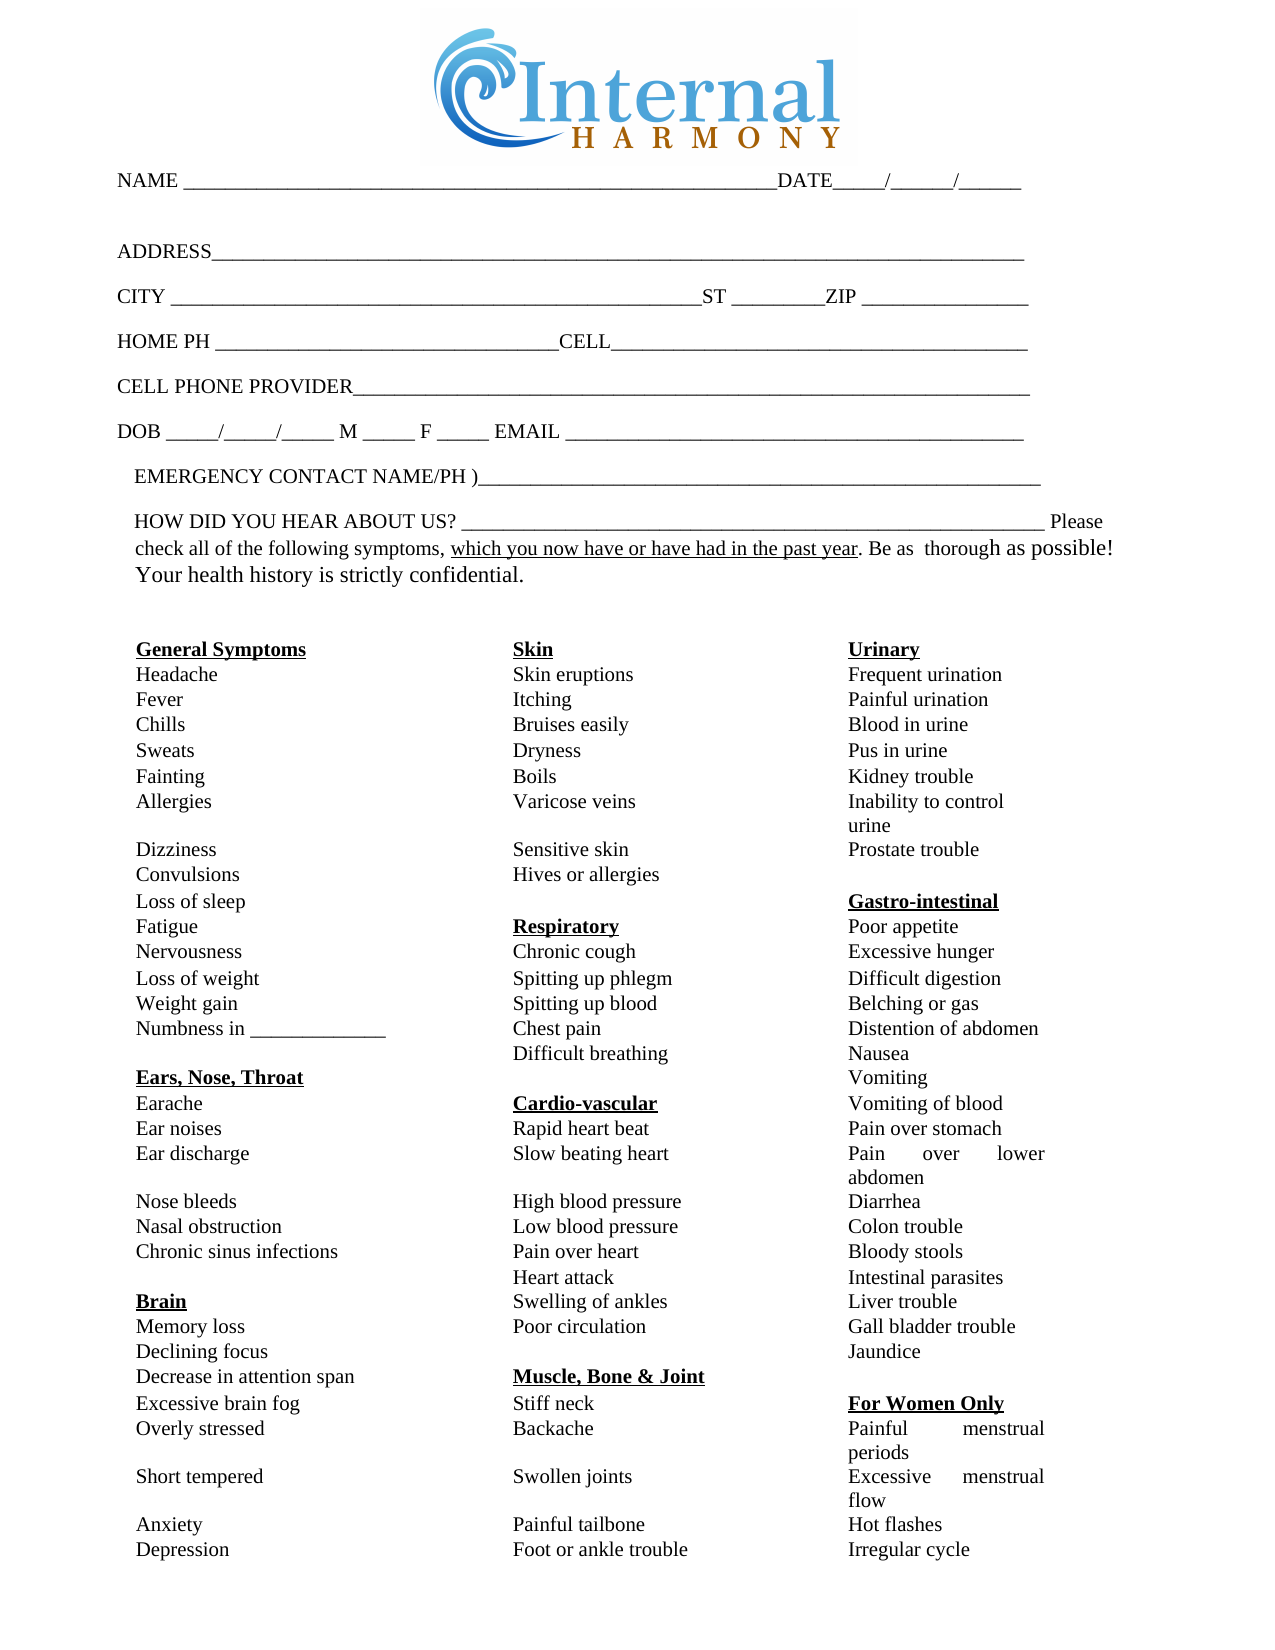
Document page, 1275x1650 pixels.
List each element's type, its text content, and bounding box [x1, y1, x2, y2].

table_cell Hives or allergies [501, 862, 837, 889]
table_cell Dryness [501, 739, 837, 764]
table_cell Irregular cycle [837, 1536, 1056, 1562]
table_cell Chronic sinus infections [124, 1239, 501, 1264]
table_cell Convulsions [124, 862, 501, 889]
table_cell Inability to control urine [837, 789, 1056, 837]
table_cell Vomiting [837, 1065, 1056, 1090]
table_cell Ear noises [124, 1116, 501, 1141]
text EMERGENCY CONTACT NAME/PH )______________________________________________________ [134, 464, 1150, 488]
table_cell Painful menstrual periods [837, 1416, 1056, 1464]
table_cell Ear discharge [124, 1141, 501, 1189]
table_cell Gastro-intestinal [837, 889, 1056, 914]
table_cell [837, 1364, 1056, 1391]
table_cell Excessive hunger [837, 939, 1056, 966]
table_cell Headache [124, 661, 501, 687]
table_cell Difficult digestion [837, 966, 1056, 991]
table_cell Spitting up phlegm [501, 966, 837, 991]
table_cell Memory loss [124, 1314, 501, 1339]
table_cell Varicose veins [501, 789, 837, 837]
table_cell Fatigue [124, 914, 501, 939]
table_cell Chest pain [501, 1016, 837, 1041]
table_cell Poor appetite [837, 914, 1056, 939]
table_cell Pus in urine [837, 739, 1056, 764]
text ADDRESS______________________________________________________________________________ [117, 239, 1150, 263]
table_cell Blood in urine [837, 712, 1056, 738]
table_cell Itching [501, 687, 837, 712]
table_cell Difficult breathing [501, 1041, 837, 1065]
table_cell Low blood pressure [501, 1214, 837, 1239]
table_cell Stiff neck [501, 1391, 837, 1416]
table_cell Chronic cough [501, 939, 837, 966]
table_cell [501, 1339, 837, 1364]
table_cell High blood pressure [501, 1189, 837, 1214]
table_cell Foot or ankle trouble [501, 1536, 837, 1562]
table_cell Painful tailbone [501, 1512, 837, 1536]
text HOME PH _________________________________CELL________________________________________ [117, 329, 1150, 353]
table_cell [837, 862, 1056, 889]
table_cell Nasal obstruction [124, 1214, 501, 1239]
table_cell Rapid heart beat [501, 1116, 837, 1141]
table_cell Nervousness [124, 939, 501, 966]
table_cell Weight gain [124, 991, 501, 1016]
table_cell Overly stressed [124, 1416, 501, 1464]
table_cell Sweats [124, 739, 501, 764]
table_cell Declining focus [124, 1339, 501, 1364]
table_cell [501, 889, 837, 914]
table_cell Muscle, Bone & Joint [501, 1364, 837, 1391]
table_cell Bruises easily [501, 712, 837, 738]
table_cell Skin eruptions [501, 661, 837, 687]
table_cell Diarrhea [837, 1189, 1056, 1214]
table_cell [124, 1041, 501, 1065]
table_cell Decrease in attention span [124, 1364, 501, 1391]
table_cell Poor circulation [501, 1314, 837, 1339]
table_cell Dizziness [124, 837, 501, 862]
table_cell Loss of sleep [124, 889, 501, 914]
table_cell Loss of weight [124, 966, 501, 991]
table_cell Prostate trouble [837, 837, 1056, 862]
table_cell Boils [501, 764, 837, 789]
table_cell Swelling of ankles [501, 1289, 837, 1314]
table_cell Belching or gas [837, 991, 1056, 1016]
table_cell Swollen joints [501, 1464, 837, 1512]
table_cell Kidney trouble [837, 764, 1056, 789]
table_cell Pain over heart [501, 1239, 837, 1264]
table_cell Intestinal parasites [837, 1265, 1056, 1289]
table_cell Brain [124, 1289, 501, 1314]
table_cell Bloody stools [837, 1239, 1056, 1264]
table_cell Fainting [124, 764, 501, 789]
table_cell Pain over lower abdomen [837, 1141, 1056, 1189]
table_header Urinary [837, 638, 1056, 661]
table_cell Earache [124, 1090, 501, 1116]
text CITY ___________________________________________________ST _________ZIP ________________ [117, 284, 1150, 308]
table_cell Excessive menstrual flow [837, 1464, 1056, 1512]
table_cell Heart attack [501, 1265, 837, 1289]
table_cell Frequent urination [837, 661, 1056, 687]
table_cell Cardio-vascular [501, 1090, 837, 1116]
table_header General Symptoms [124, 638, 501, 661]
table_cell Excessive brain fog [124, 1391, 501, 1416]
table_cell Anxiety [124, 1512, 501, 1536]
table_cell Jaundice [837, 1339, 1056, 1364]
table_cell [124, 1265, 501, 1289]
text NAME _________________________________________________________DATE_____/______/______ [117, 8, 1162, 192]
table_cell Sensitive skin [501, 837, 837, 862]
table_cell Distention of abdomen [837, 1016, 1056, 1041]
text HOW DID YOU HEAR ABOUT US? ________________________________________________________ Please check all of the following symptoms, which you now have or have had in the past year. Be as thorough as possible! Your health history is strictly confidential. [134, 509, 1150, 588]
table_cell Ears, Nose, Throat [124, 1065, 501, 1090]
table_cell Gall bladder trouble [837, 1314, 1056, 1339]
table_cell Fever [124, 687, 501, 712]
table_cell [501, 1065, 837, 1090]
table_cell Slow beating heart [501, 1141, 837, 1189]
text CELL PHONE PROVIDER_________________________________________________________________ [117, 374, 1150, 398]
table_cell Pain over stomach [837, 1116, 1056, 1141]
table_header Skin [501, 638, 837, 661]
table_cell Chills [124, 712, 501, 738]
table_cell Respiratory [501, 914, 837, 939]
table_cell Nausea [837, 1041, 1056, 1065]
table_cell Backache [501, 1416, 837, 1464]
table_cell Liver trouble [837, 1289, 1056, 1314]
table_cell Numbness in _____________ [124, 1016, 501, 1041]
table_cell Painful urination [837, 687, 1056, 712]
table_cell Allergies [124, 789, 501, 837]
table_cell Short tempered [124, 1464, 501, 1512]
table_cell Depression [124, 1536, 501, 1562]
table_cell Spitting up blood [501, 991, 837, 1016]
table_cell Hot flashes [837, 1512, 1056, 1536]
table_cell For Women Only [837, 1391, 1056, 1416]
table_cell Vomiting of blood [837, 1090, 1056, 1116]
text DOB _____/_____/_____ M _____ F _____ EMAIL ____________________________________________ [117, 419, 1150, 443]
table_cell Colon trouble [837, 1214, 1056, 1239]
table_cell Nose bleeds [124, 1189, 501, 1214]
